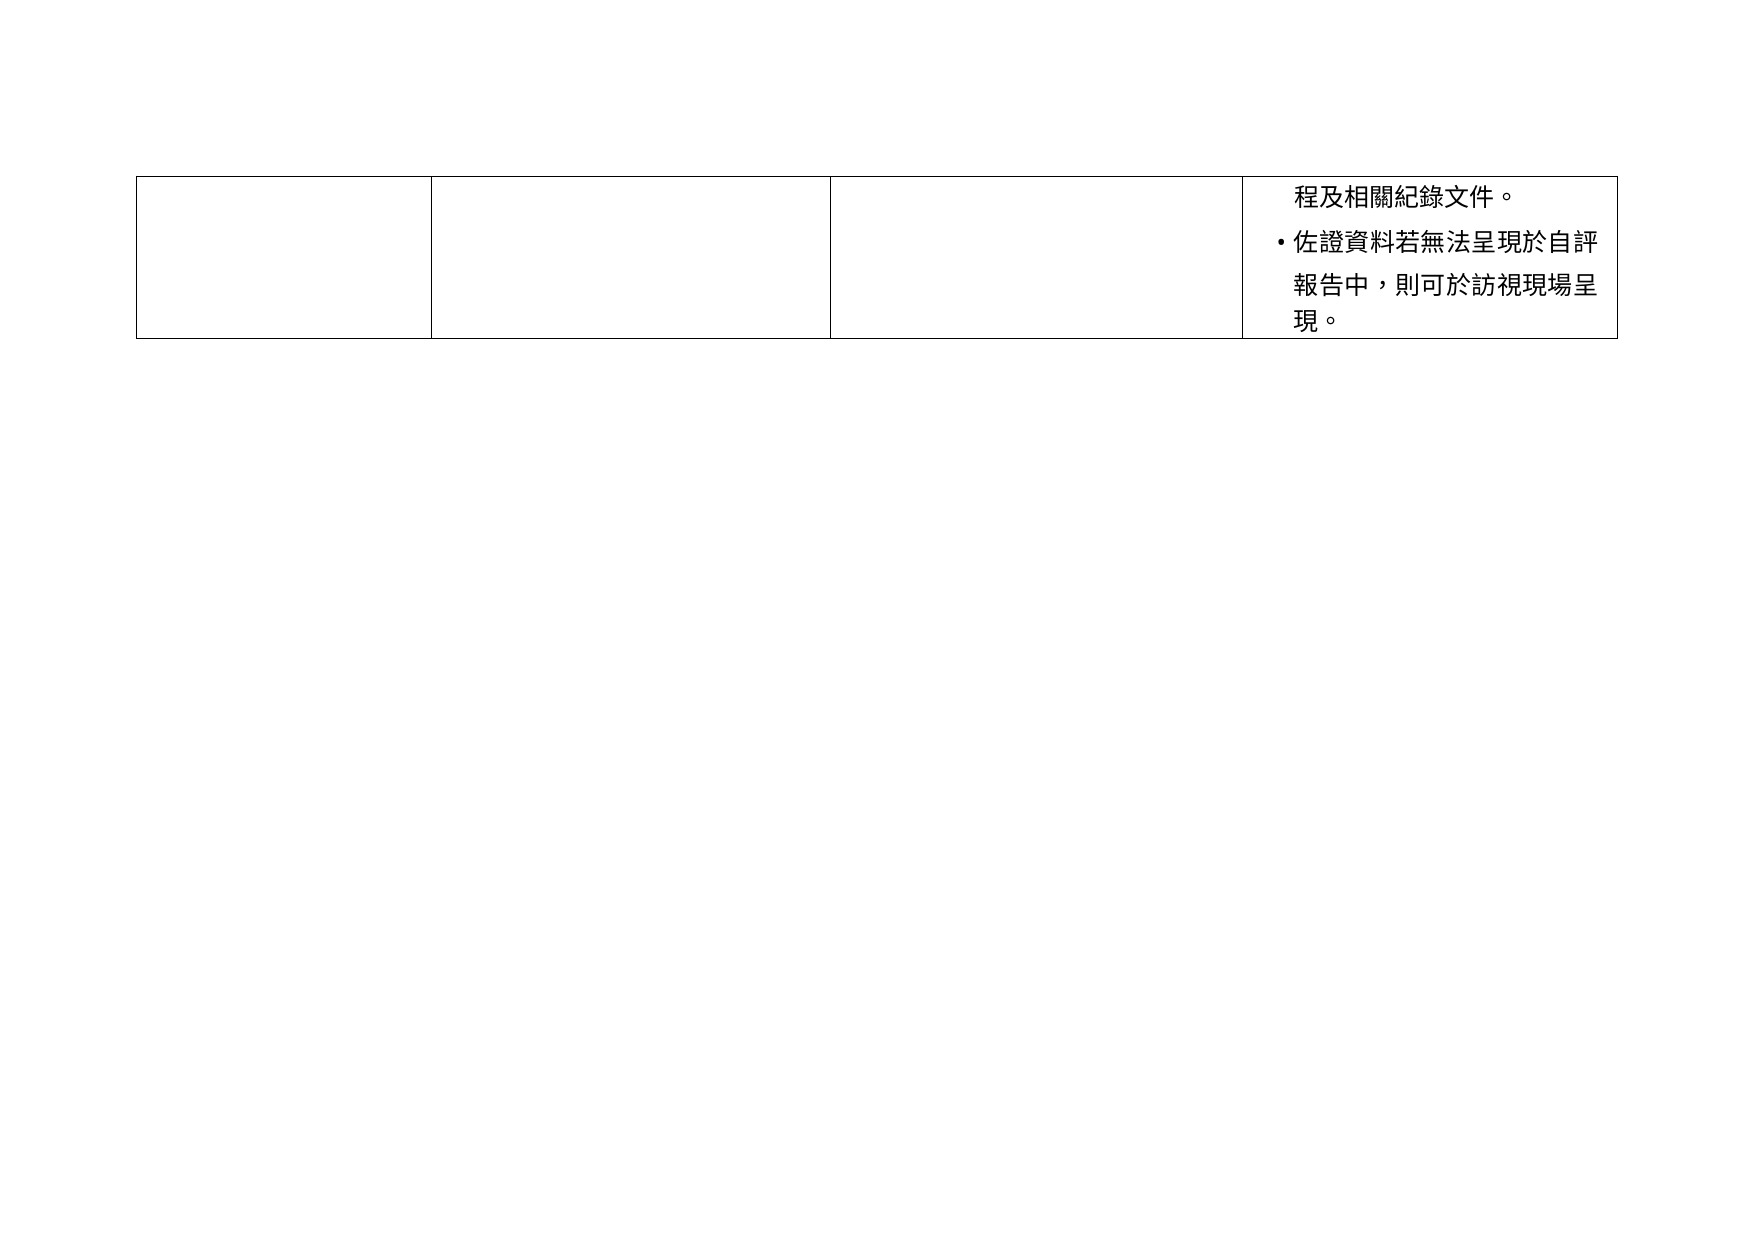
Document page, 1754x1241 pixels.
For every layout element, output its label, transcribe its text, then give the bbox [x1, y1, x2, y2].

table_header [831, 177, 1242, 338]
table_header [137, 177, 431, 338]
table_header 程及相關紀錄文件。 佐證資料若無法呈現於自評報告中，則可於訪視現場呈現。 [1243, 177, 1617, 338]
table_header [432, 177, 830, 338]
